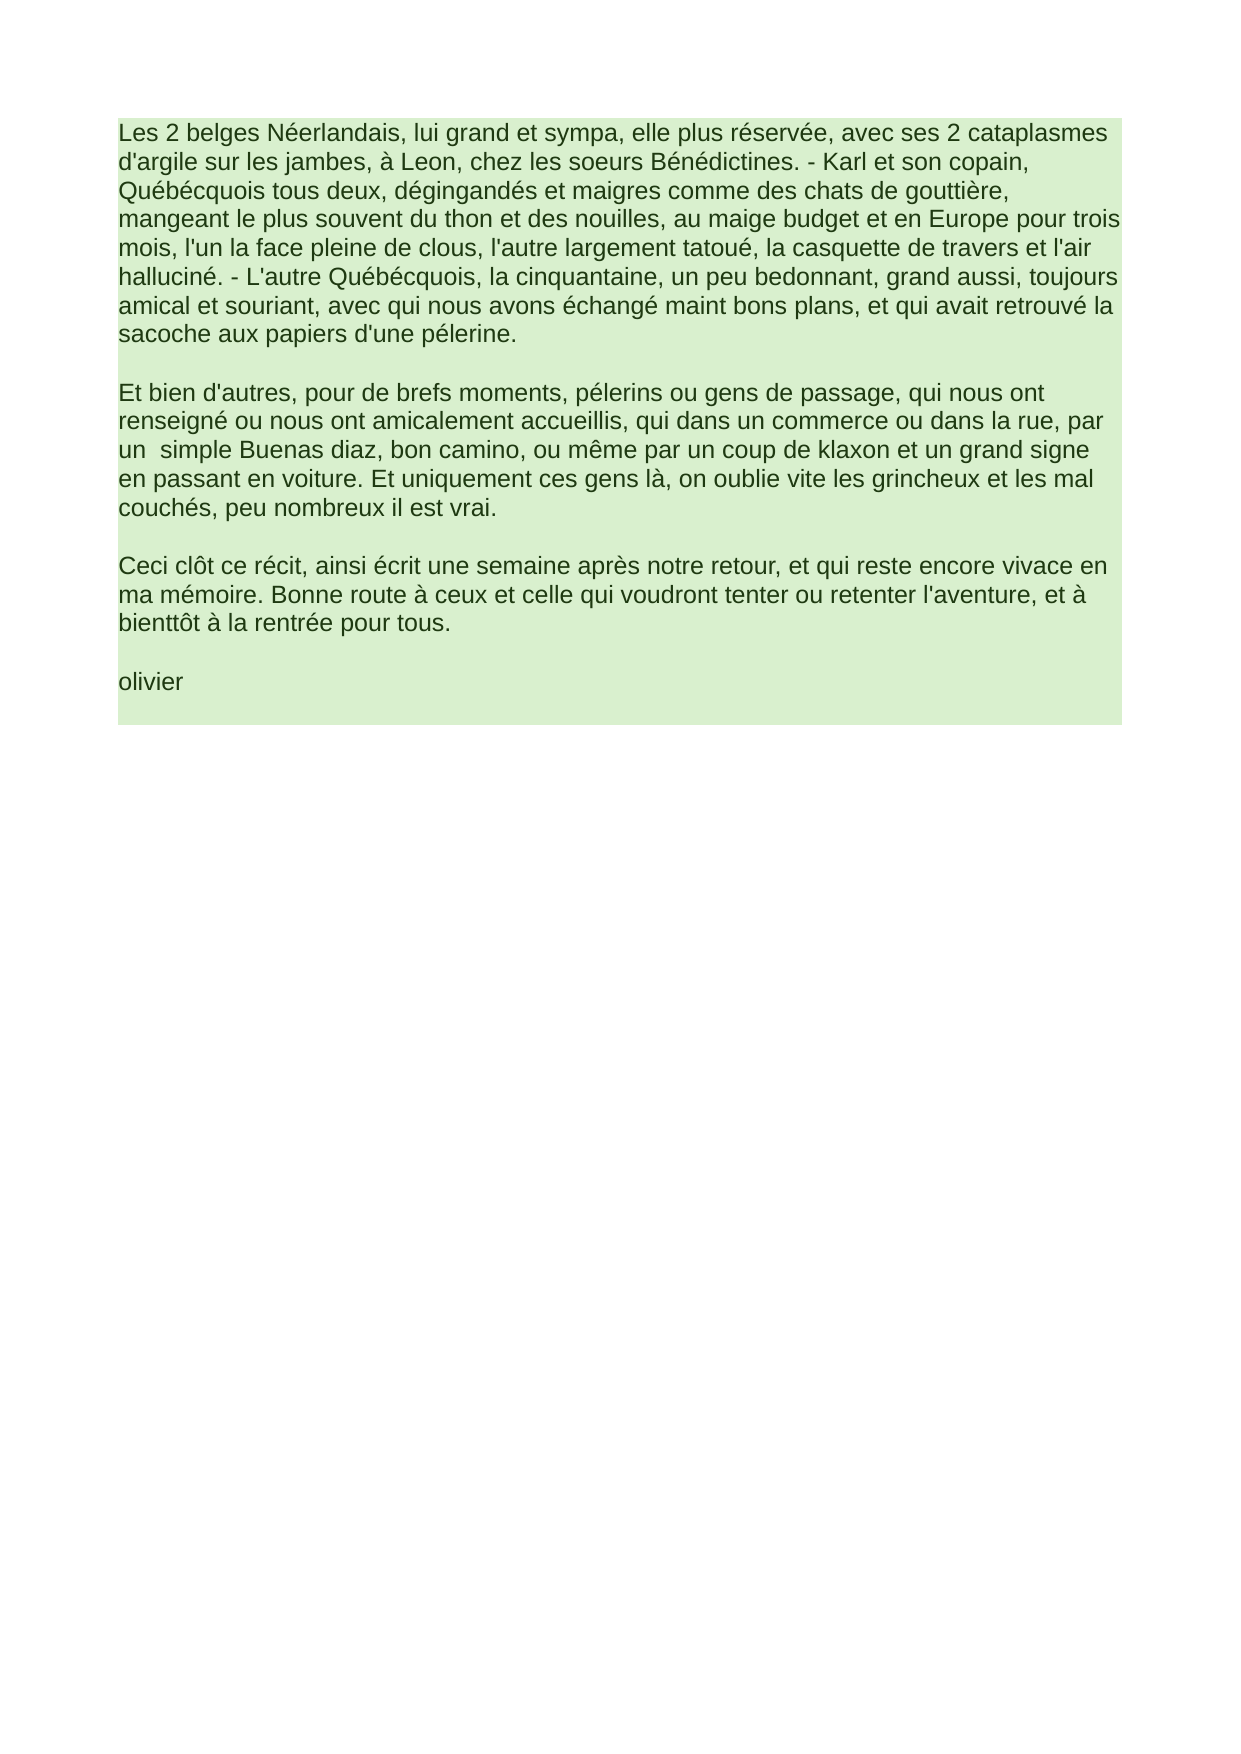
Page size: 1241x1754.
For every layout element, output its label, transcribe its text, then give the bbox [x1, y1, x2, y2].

table_header Les 2 belges Néerlandais, lui grand et sympa, elle plus réservée, avec ses 2 cataplasmes d'argile sur les jambes, à Leon, chez les soeurs Bénédictines. - Karl et son copain, Québécquois tous deux, dégingandés et maigres comme des chats de gouttière, mangeant le plus souvent du thon et des nouilles, au maige budget et en Europe pour trois mois, l'un la face pleine de clous, l'autre largement tatoué, la casquette de travers et l'air halluciné. - L'autre Québécquois, la cinquantaine, un peu bedonnant, grand aussi, toujours amical et souriant, avec qui nous avons échangé maint bons plans, et qui avait retrouvé la sacoche aux papiers d'une pélerine. Et bien d'autres, pour de brefs moments, pélerins ou gens de passage, qui nous ont renseigné ou nous ont amicalement accueillis, qui dans un commerce ou dans la rue, par un simple Buenas diaz, bon camino, ou même par un coup de klaxon et un grand signe en passant en voiture. Et uniquement ces gens là, on oublie vite les grincheux et les mal couchés, peu nombreux il est vrai. Ceci clôt ce récit, ainsi écrit une semaine après notre retour, et qui reste encore vivace en ma mémoire. Bonne route à ceux et celle qui voudront tenter ou retenter l'aventure, et à bienttôt à la rentrée pour tous. olivier [118, 118, 1122, 725]
